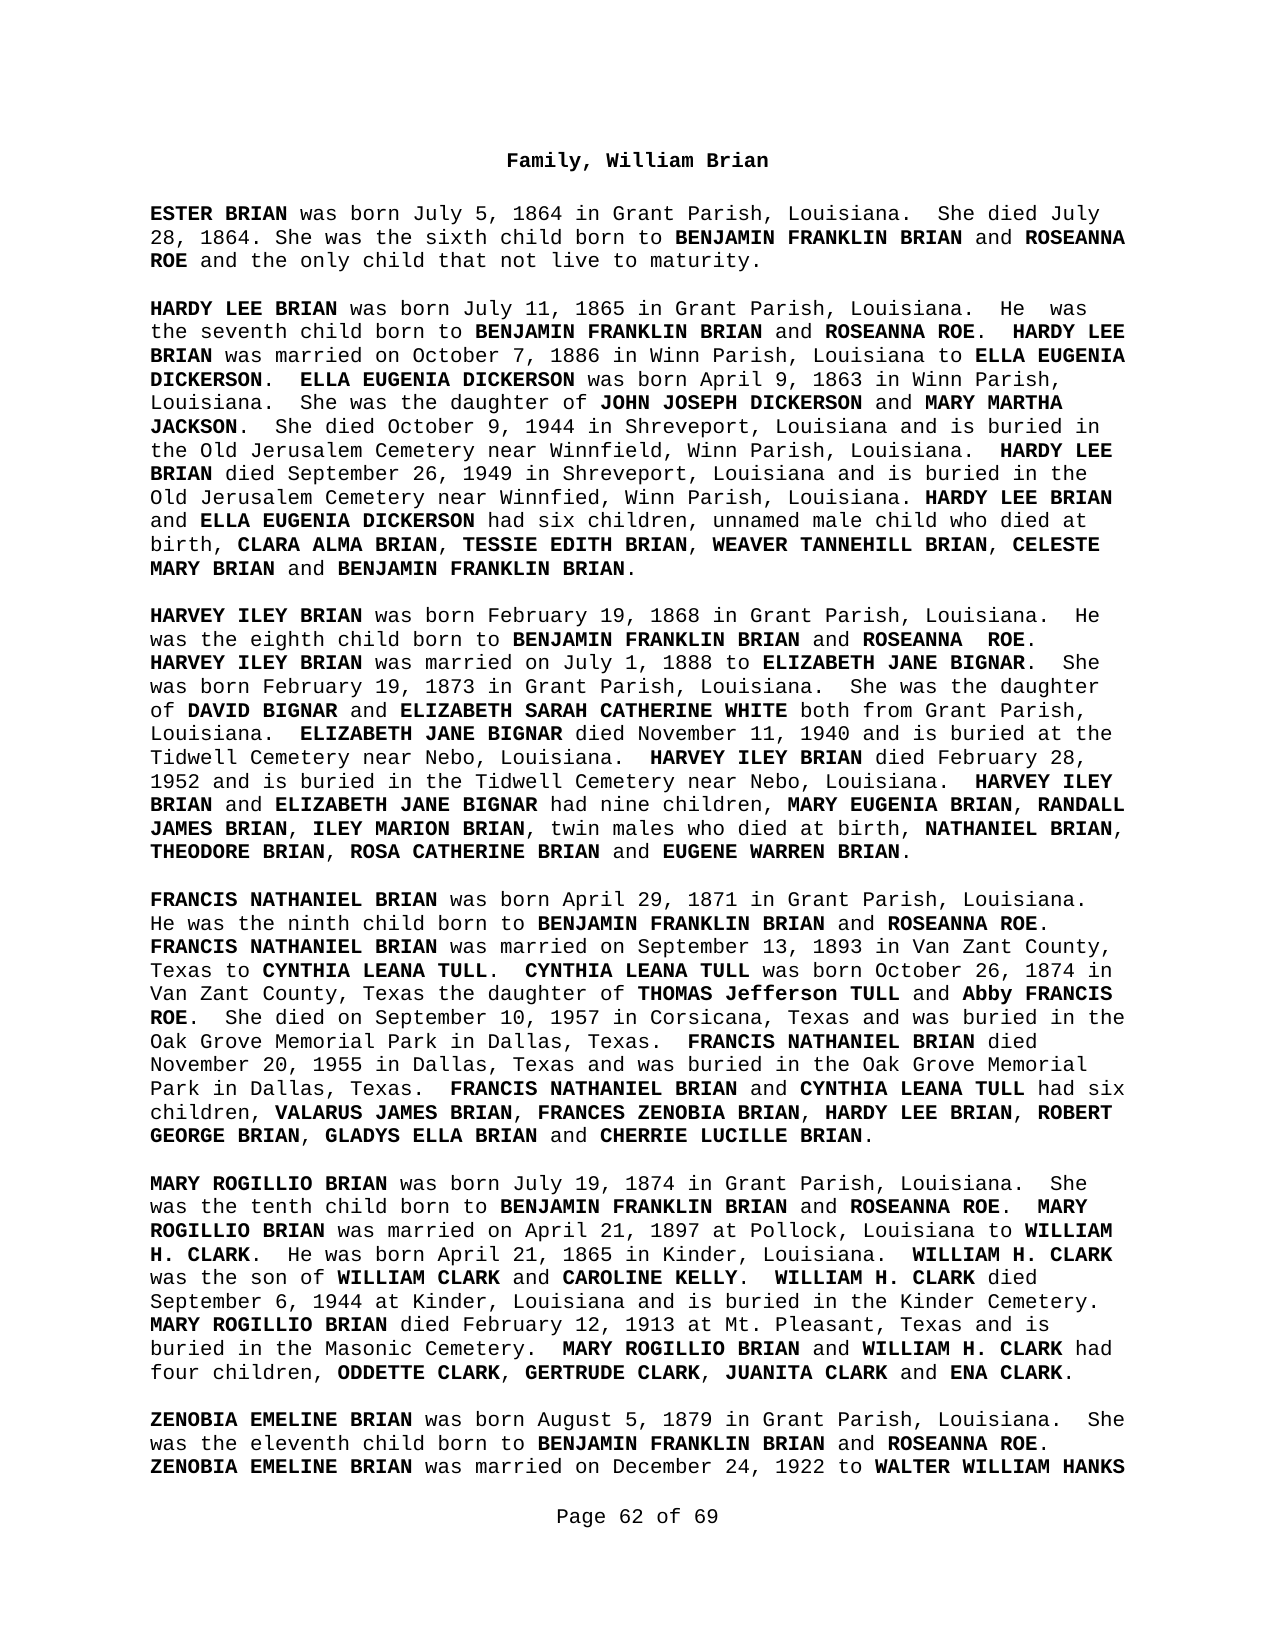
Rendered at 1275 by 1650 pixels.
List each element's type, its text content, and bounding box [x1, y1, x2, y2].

text Mary Rogillio Brian was born July 19, 1874 in Grant Parish, Louisiana. She was the tenth child born to Benjamin Franklin Brian and Roseanna Roe. Mary Rogillio Brian was married on April 21, 1897 at Pollock, Louisiana to William H. Clark. He was born April 21, 1865 in Kinder, Louisiana. William H. Clark was the son of William Clark and Caroline Kelly. William H. Clark died September 6, 1944 at Kinder, Louisiana and is buried in the Kinder Cemetery. Mary Rogillio Brian died February 12, 1913 at Mt. Pleasant, Texas and is buried in the Masonic Cemetery. Mary Rogillio Brian and William H. Clark had four children, Oddette Clark, Gertrude Clark, Juanita Clark and Ena Clark. [150, 1173, 1125, 1385]
text Harvey Iley Brian was born February 19, 1868 in Grant Parish, Louisiana. He was the eighth child born to Benjamin Franklin Brian and Roseanna Roe. Harvey Iley Brian was married on July 1, 1888 to Elizabeth Jane Bignar. She was born February 19, 1873 in Grant Parish, Louisiana. She was the daughter of David Bignar and Elizabeth Sarah Catherine White both from Grant Parish, Louisiana. Elizabeth Jane Bignar died November 11, 1940 and is buried at the Tidwell Cemetery near Nebo, Louisiana. Harvey Iley Brian died February 28, 1952 and is buried in the Tidwell Cemetery near Nebo, Louisiana. Harvey Iley Brian and Elizabeth Jane Bignar had nine children, Mary Eugenia Brian, Randall James Brian, Iley Marion Brian, twin males who died at birth, Nathaniel Brian, Theodore Brian, Rosa Catherine Brian and Eugene Warren Brian. [150, 605, 1125, 865]
text Zenobia Emeline Brian was born August 5, 1879 in Grant Parish, Louisiana. She was the eleventh child born to Benjamin Franklin Brian and Roseanna Roe. Zenobia Emeline Brian was married on December 24, 1922 to Walter William Hanks [150, 1409, 1125, 1480]
text Francis Nathaniel Brian was born April 29, 1871 in Grant Parish, Louisiana. He was the ninth child born to Benjamin Franklin Brian and Roseanna Roe. Francis Nathaniel Brian was married on September 13, 1893 in Van Zant County, Texas to Cynthia Leana Tull. Cynthia Leana Tull was born October 26, 1874 in Van Zant County, Texas the daughter of Thomas Jefferson Tull and Abby Francis Roe. She died on September 10, 1957 in Corsicana, Texas and was buried in the Oak Grove Memorial Park in Dallas, Texas. Francis Nathaniel Brian died November 20, 1955 in Dallas, Texas and was buried in the Oak Grove Memorial Park in Dallas, Texas. Francis Nathaniel Brian and Cynthia Leana Tull had six children, Valarus James Brian, Frances Zenobia Brian, Hardy Lee Brian, Robert George Brian, Gladys Ella Brian and Cherrie Lucille Brian. [150, 889, 1125, 1149]
text Ester Brian was born July 5, 1864 in Grant Parish, Louisiana. She died July 28, 1864. She was the sixth child born to Benjamin Franklin Brian and Roseanna Roe and the only child that not live to maturity. [150, 203, 1125, 274]
text Hardy Lee Brian was born July 11, 1865 in Grant Parish, Louisiana. He was the seventh child born to Benjamin Franklin Brian and Roseanna Roe. Hardy Lee Brian was married on October 7, 1886 in Winn Parish, Louisiana to Ella Eugenia Dickerson. Ella Eugenia Dickerson was born April 9, 1863 in Winn Parish, Louisiana. She was the daughter of John Joseph Dickerson and Mary Martha Jackson. She died October 9, 1944 in Shreveport, Louisiana and is buried in the Old Jerusalem Cemetery near Winnfield, Winn Parish, Louisiana. Hardy Lee Brian died September 26, 1949 in Shreveport, Louisiana and is buried in the Old Jerusalem Cemetery near Winnfied, Winn Parish, Louisiana. Hardy Lee Brian and Ella Eugenia Dickerson had six children, unnamed male child who died at birth, Clara Alma Brian, Tessie Edith Brian, Weaver Tannehill Brian, Celeste Mary Brian and Benjamin Franklin Brian. [150, 298, 1125, 581]
